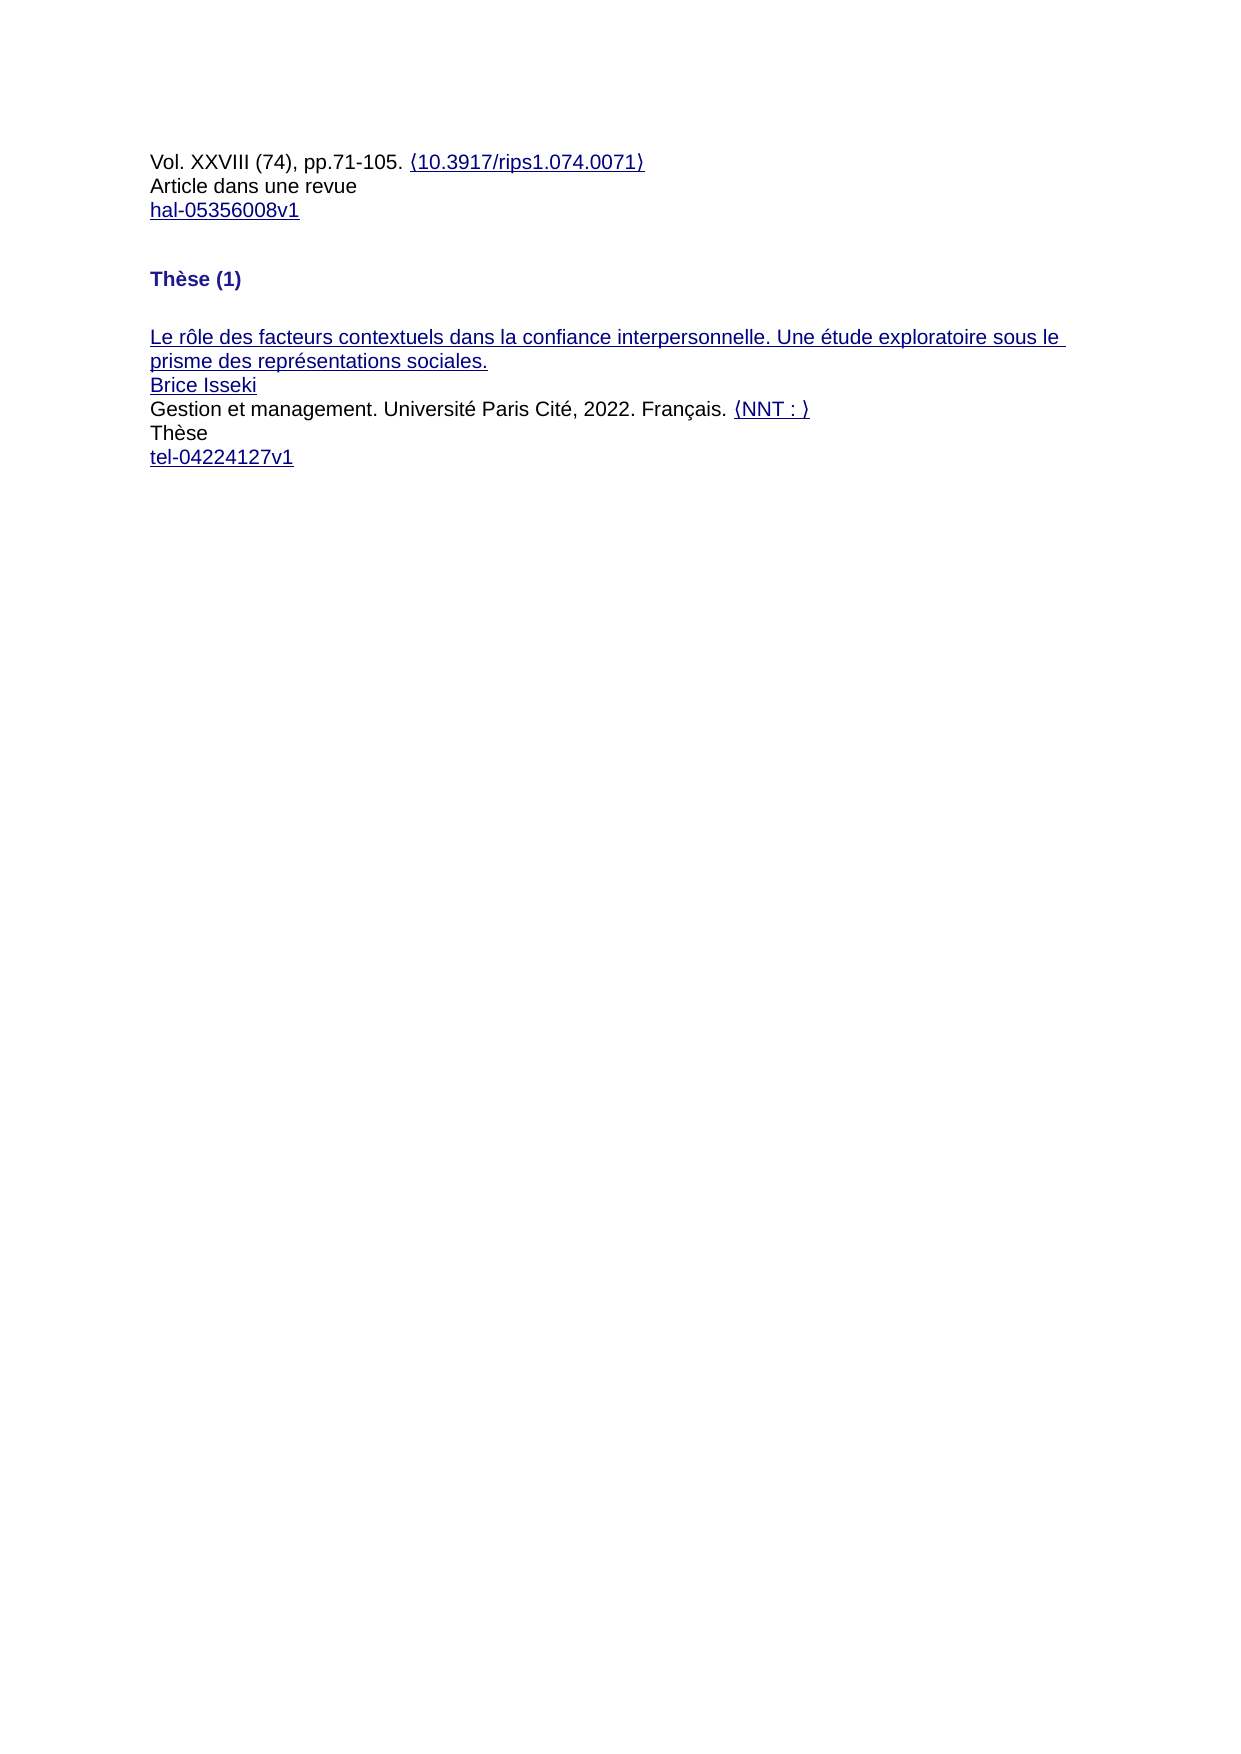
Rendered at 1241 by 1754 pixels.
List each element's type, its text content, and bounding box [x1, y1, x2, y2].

subtitle Thèse (1) [150, 267, 1090, 291]
table_cell Vol. XXVIII (74), pp.71-105. ⟨10.3917/rips1.074.0071⟩ Article dans une revue hal-05356008v1 [150, 150, 1090, 222]
table_header Le rôle des facteurs contextuels dans la confiance interpersonnelle. Une étude exploratoire sous le prisme des représentations sociales. Brice Isseki Gestion et management. Université Paris Cité, 2022. Français. ⟨NNT : ⟩ Thèse tel-04224127v1 [150, 325, 1090, 469]
